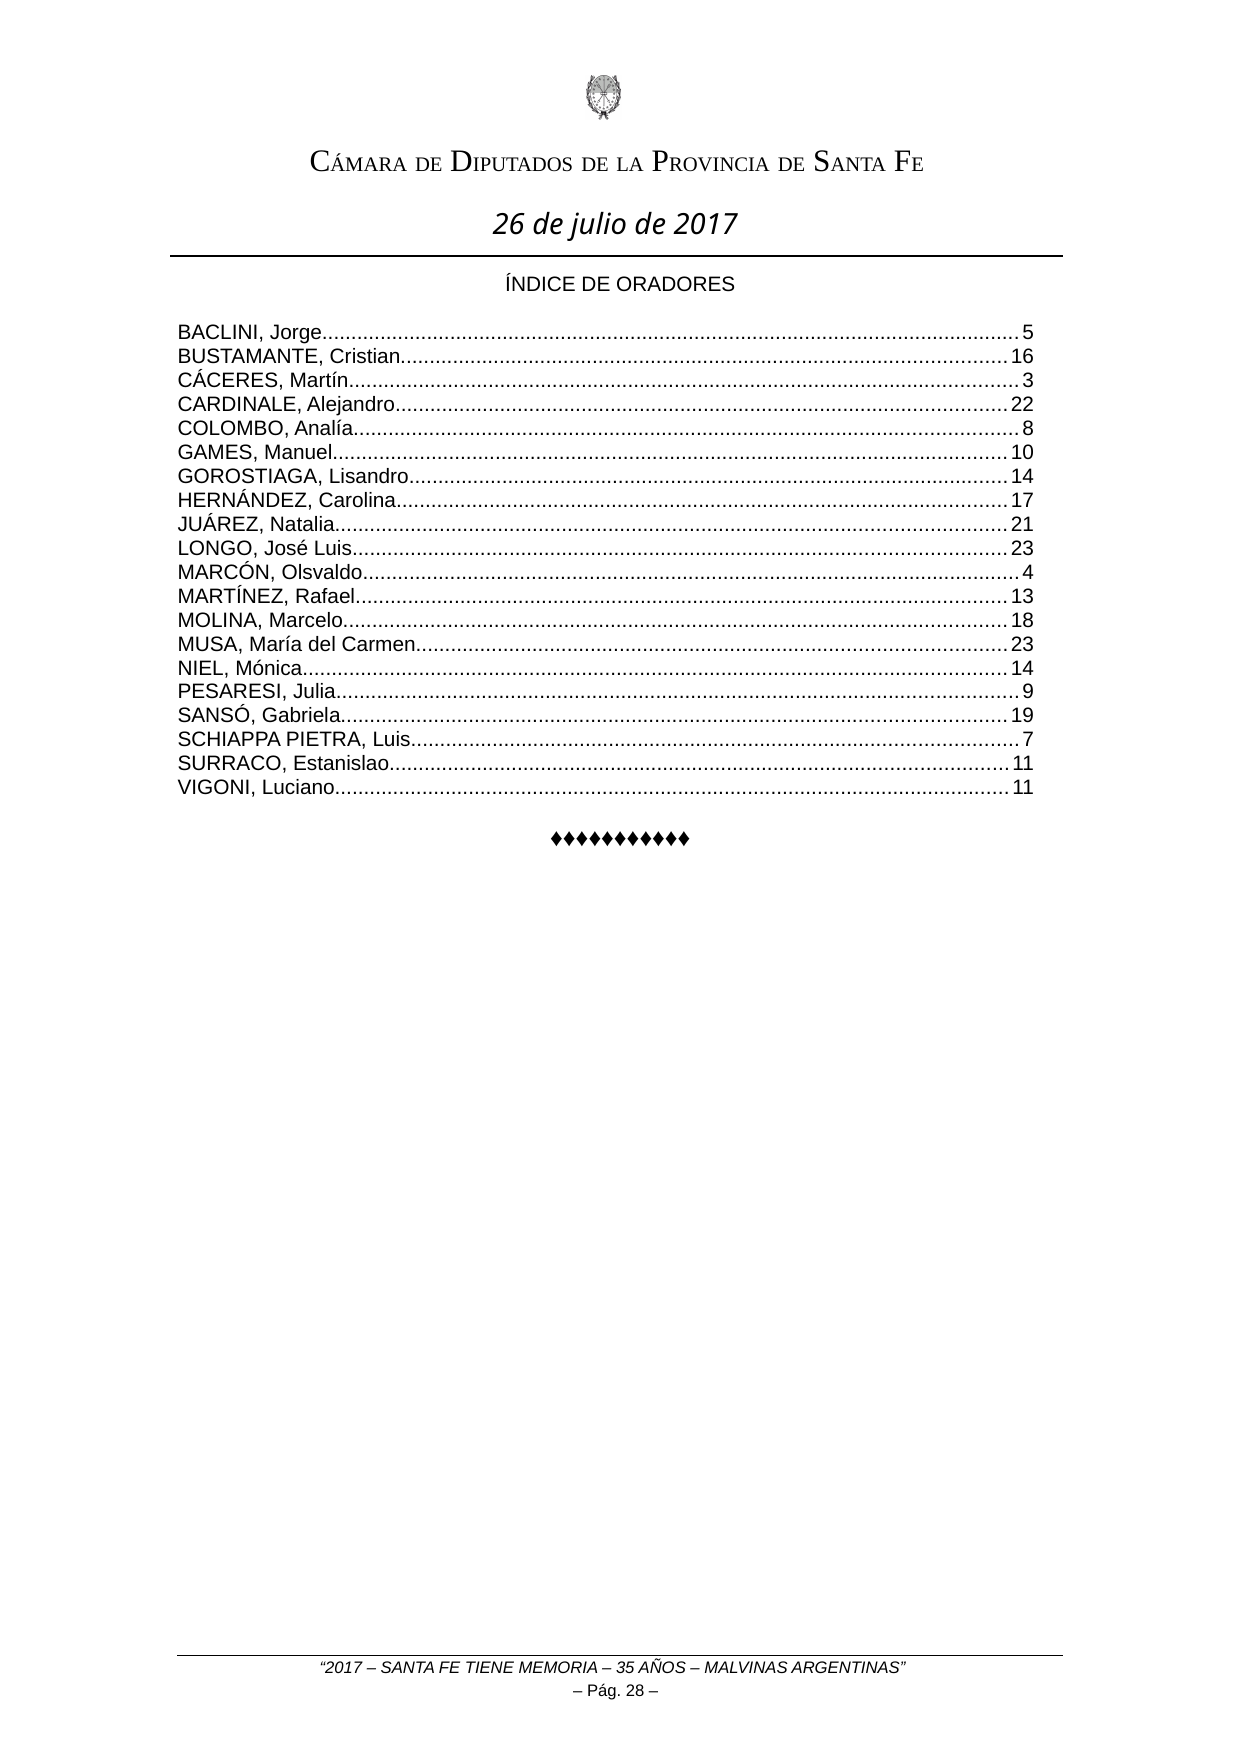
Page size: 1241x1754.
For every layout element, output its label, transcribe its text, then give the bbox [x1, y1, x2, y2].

text SANSÓ, Gabriela 19 [177, 703, 1063, 727]
text SCHIAPPA PIETRA, Luis 7 [177, 727, 1063, 751]
text BUSTAMANTE, Cristian 16 [177, 344, 1063, 368]
text MARTÍNEZ, Rafael 13 [177, 583, 1063, 607]
text MUSA, María del Carmen 23 [177, 631, 1063, 655]
text CARDINALE, Alejandro 22 [177, 392, 1063, 416]
text BACLINI, Jorge 5 [177, 320, 1063, 344]
text COLOMBO, Analía 8 [177, 416, 1063, 440]
text GOROSTIAGA, Lisandro 14 [177, 464, 1063, 488]
text CÁCERES, Martín 3 [177, 368, 1063, 392]
text PESARESI, Julia 9 [177, 679, 1063, 703]
text HERNÁNDEZ, Carolina 17 [177, 488, 1063, 512]
text LONGO, José Luis 23 [177, 536, 1063, 559]
text JUÁREZ, Natalia 21 [177, 512, 1063, 536]
text VIGONI, Luciano 11 [177, 775, 1063, 799]
text MARCÓN, Olsvaldo 4 [177, 559, 1063, 583]
text ♦♦♦♦♦♦♦♦♦♦♦ [177, 823, 1063, 852]
text NIEL, Mónica 14 [177, 655, 1063, 679]
text GAMES, Manuel 10 [177, 440, 1063, 464]
text SURRACO, Estanislao 11 [177, 751, 1063, 775]
text MOLINA, Marcelo 18 [177, 607, 1063, 631]
text ÍNDICE DE ORADORES [177, 272, 1063, 296]
